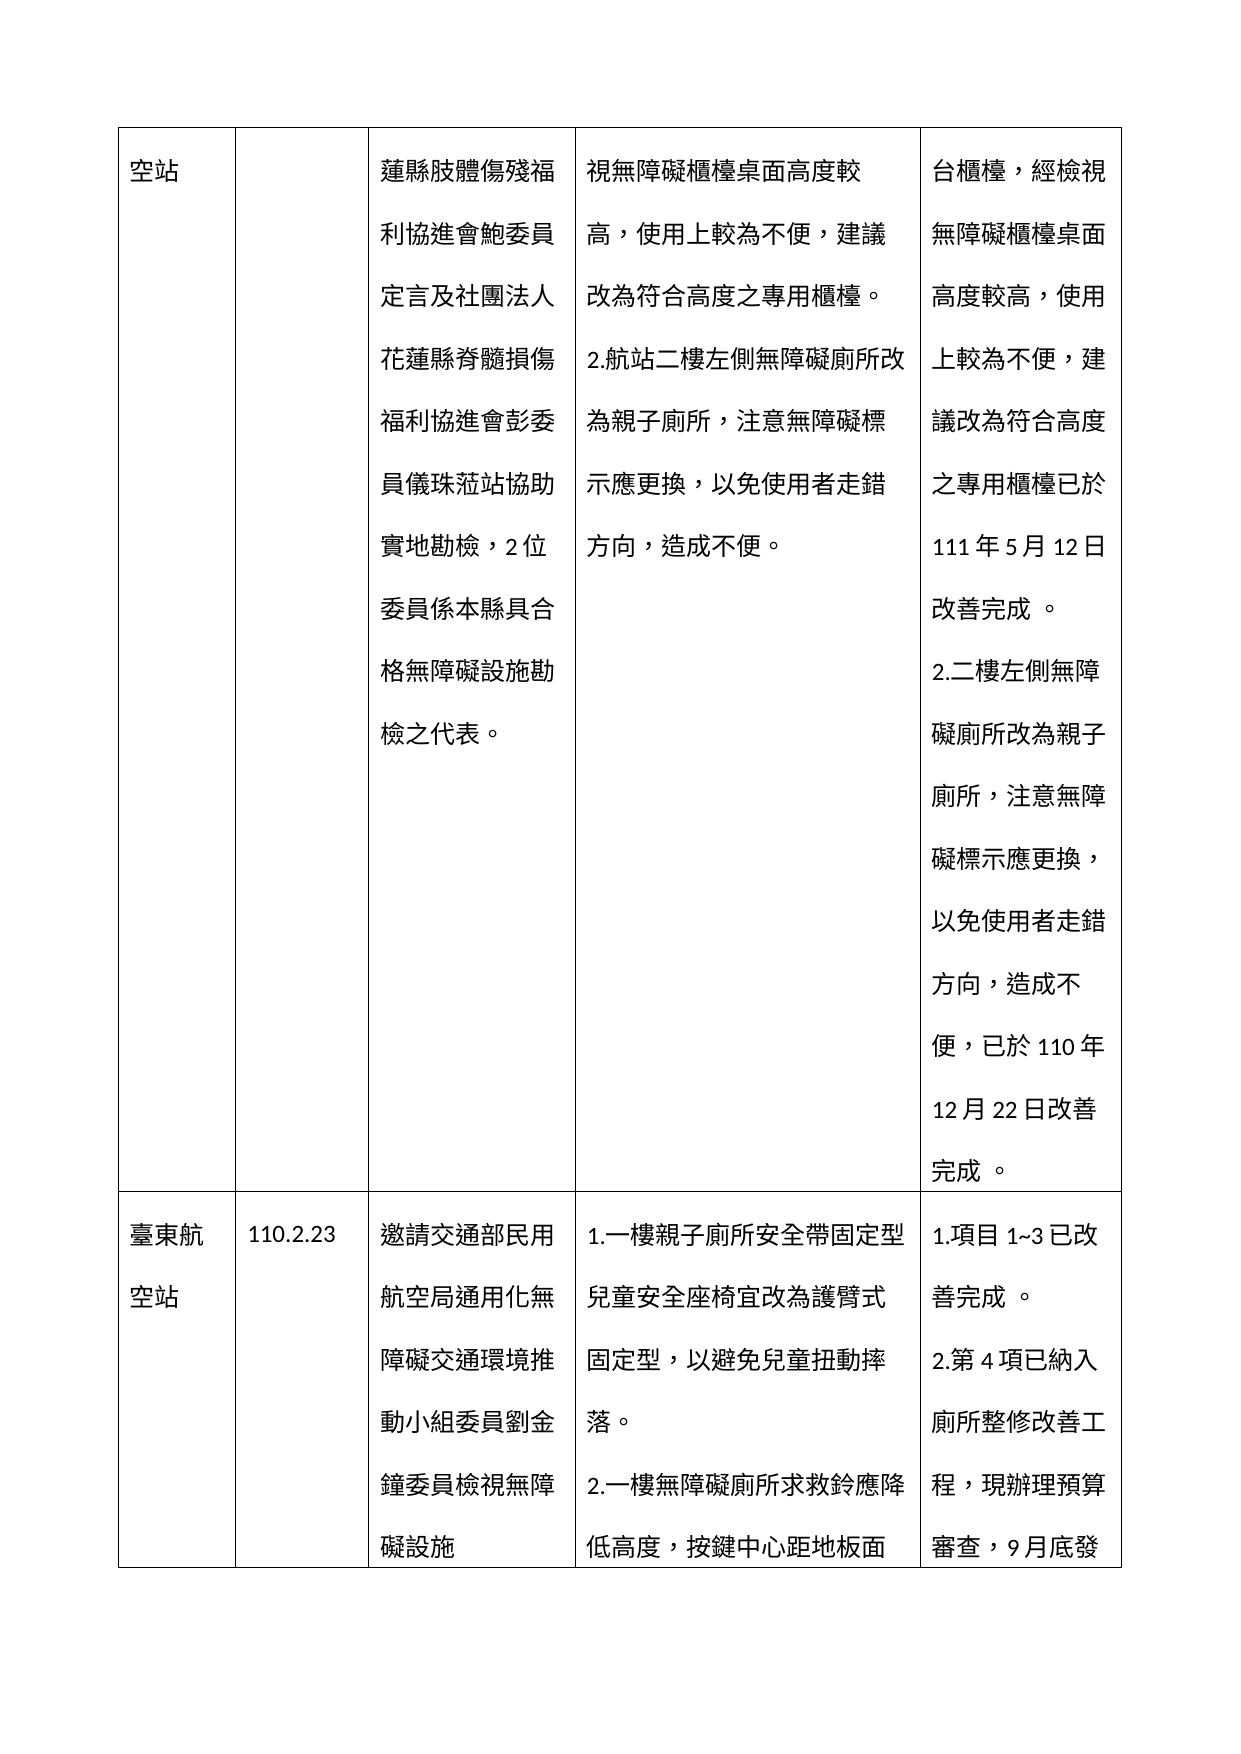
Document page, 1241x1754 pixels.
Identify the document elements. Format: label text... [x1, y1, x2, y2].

table_cell 空站 [119, 128, 235, 1191]
table_cell 臺東航空站 [119, 1192, 235, 1567]
table_cell 110.2.23 [236, 1192, 368, 1567]
table_cell 1.一樓親子廁所安全帶固定型兒童安全座椅宜改為護臂式固定型，以避免兒童扭動摔落。 2.一樓無障礙廁所求救鈴應降低高度，按鍵中心距地板面 [576, 1192, 920, 1567]
table_cell 台櫃檯，經檢視無障礙櫃檯桌面高度較高，使用上較為不便，建議改為符合高度之專用櫃檯已於111年5月12日改善完成 。 2.二樓左側無障礙廁所改為親子廁所，注意無障礙標示應更換，以免使用者走錯方向，造成不便，已於110年12月22日改善完成 。 [921, 128, 1121, 1191]
table_cell 邀請交通部民用航空局通用化無障礙交通環境推動小組委員劉金鐘委員檢視無障礙設施 [369, 1192, 575, 1567]
table_cell 蓮縣肢體傷殘福利協進會鮑委員定言及社團法人花蓮縣脊髓損傷福利協進會彭委員儀珠蒞站協助實地勘檢，2位委員係本縣具合格無障礙設施勘檢之代表。 [369, 128, 575, 1191]
table_cell 視無障礙櫃檯桌面高度較高，使用上較為不便，建議改為符合高度之專用櫃檯。 2.航站二樓左側無障礙廁所改為親子廁所，注意無障礙標示應更換，以免使用者走錯方向，造成不便。 [576, 128, 920, 1191]
table_cell [236, 128, 368, 1191]
table_cell 1.項目1~3已改善完成 。 2.第4項已納入廁所整修改善工程，現辦理預算審查，9月底發 [921, 1192, 1121, 1567]
